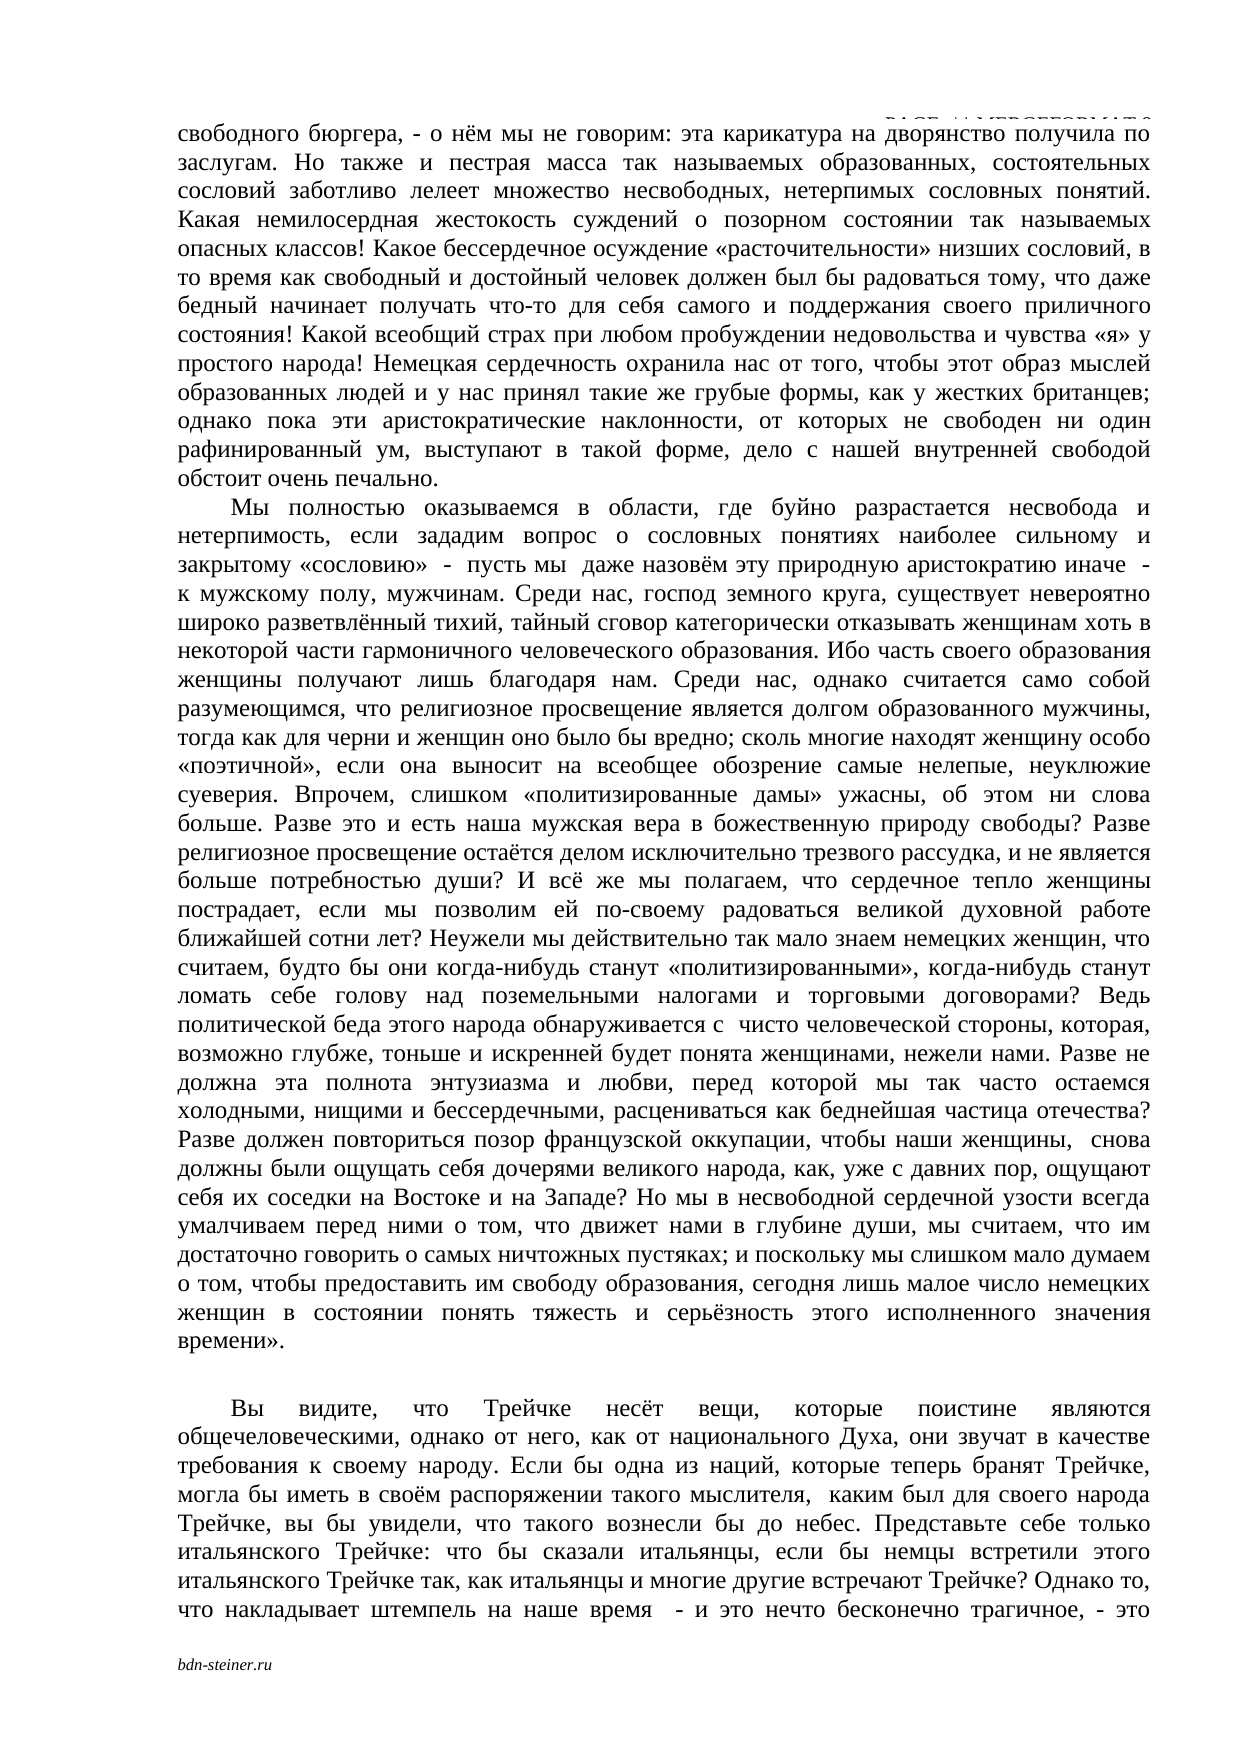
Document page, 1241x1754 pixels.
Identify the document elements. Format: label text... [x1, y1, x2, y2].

text Вы видите, что Трейчке несёт вещи, которые поистине являются общечеловеческими, однако от него, как от национального Духа, они звучат в качестве требования к своему народу. Если бы одна из наций, которые теперь бранят Трейчке, могла бы иметь в своём распоряжении такого мыслителя, каким был для своего народа Трейчке, вы бы увидели, что такого вознесли бы до небес. Представьте себе только итальянского Трейчке: что бы сказали итальянцы, если бы немцы встретили этого итальянского Трейчке так, как итальянцы и многие другие встречают Трейчке? Однако то, что накладывает штемпель на наше время - и это нечто бесконечно трагичное, - это невежество и расчёт на невежество, незнание. Было бы целиком и полностью невозможным, чтобы такая неправдивость кружила сегодня по миру, если бы при этом всегда не могли бы рассчитывать на невежество людей. Под невежеством я, конечно, понимаю не то, что возникает по необходимости, поскольку не у всех людей есть время, чтобы узнать обо всём; но то, что было бы необходимо, это хоть немного самосознания. Нельзя судить о некоторых отношениях, если не знают некоторых вещей, а суждения о целых народах, порождённые невежеством, воздействуют наихудшим образом. А сегодня как раз бесконечно многое порождается невежеством. Это, конечно, обусловлено той чёрной магией, которую я уже характеризовал при других обстоятельствах, - сегодня это называют журналистикой; ибо это есть один из видов чёрной магии. Не было неправильным то, что когда появилось искусство книгопечатания со всеми перспективами, которые оно предоставляло, народная легенда ощущала его зачинателей как чёрных магов. [177, 1393, 1152, 1623]
text Мы полностью оказываемся в области, где буйно разрастается несвобода и нетерпимость, если зададим вопрос о сословных понятиях наиболее сильному и закрытому «сословию» - пусть мы даже назовём эту природную аристократию иначе - к мужскому полу, мужчинам. Среди нас, господ земного круга, существует невероятно широко разветвлённый тихий, тайный сговор категорически отказывать женщинам хоть в некоторой части гармоничного человеческого образования. Ибо часть своего образования женщины получают лишь благодаря нам. Среди нас, однако считается само собой разумеющимся, что религиозное просвещение является долгом образованного мужчины, тогда как для черни и женщин оно было бы вредно; сколь многие находят женщину особо «поэтичной», если она выносит на всеобщее обозрение самые нелепые, неуклюжие суеверия. Впрочем, слишком «политизированные дамы» ужасны, об этом ни слова больше. Разве это и есть наша мужская вера в божественную природу свободы? Разве религиозное просвещение остаётся делом исключительно трезвого рассудка, и не является больше потребностью души? И всё же мы полагаем, что сердечное тепло женщины пострадает, если мы позволим ей по-своему радоваться великой духовной работе ближайшей сотни лет? Неужели мы действительно так мало знаем немецких женщин, что считаем, будто бы они когда-нибудь станут «политизированными», когда-нибудь станут ломать себе голову над поземельными налогами и торговыми договорами? Ведь политической беда этого народа обнаруживается с чисто человеческой стороны, которая, возможно глубже, тоньше и искренней будет понята женщинами, нежели нами. Разве не должна эта полнота энтузиазма и любви, перед которой мы так часто остаемся холодными, нищими и бессердечными, расцениваться как беднейшая частица отечества? Разве должен повториться позор французской оккупации, чтобы наши женщины, снова должны были ощущать себя дочерями великого народа, как, уже с давних пор, ощущают себя их соседки на Востоке и на Западе? Но мы в несвободной сердечной узости всегда умалчиваем перед ними о том, что движет нами в глубине души, мы считаем, что им достаточно говорить о самых ничтожных пустяках; и поскольку мы слишком мало думаем о том, чтобы предоставить им свободу образования, сегодня лишь малое число немецких женщин в состоянии понять тяжесть и серьёзность этого исполненного значения времени». [177, 492, 1152, 1354]
text «В то время», - итак, в начале шестидесятых годов, - «всегда было принято особенно говорить о сословных предрассудках. В самом деле, удручающая мысль, что этот великий культурный народ» - он имеет в виду немцев, - «ещё знаком с варварским понятием мезальянса, которое древние выкинули за борт ещё в начале своей культурной жизни. Конечно, о том грубом юнкерстве, которое карьеру на конюшне считает более достойной, чем научную профессию, а право кулака благороднее, чем смысл закона для свободного бюргера, - о нём мы не говорим: эта карикатура на дворянство получила по заслугам. Но также и пестрая масса так называемых образованных, состоятельных сословий заботливо лелеет множество несвободных, нетерпимых сословных понятий. Какая немилосердная жестокость суждений о позорном состоянии так называемых опасных классов! Какое бессердечное осуждение «расточительности» низших сословий, в то время как свободный и достойный человек должен был бы радоваться тому, что даже бедный начинает получать что-то для себя самого и поддержания своего приличного состояния! Какой всеобщий страх при любом пробуждении недовольства и чувства «я» у простого народа! Немецкая сердечность охранила нас от того, чтобы этот образ мыслей образованных людей и у нас принял такие же грубые формы, как у жестких британцев; однако пока эти аристократические наклонности, от которых не свободен ни один рафинированный ум, выступают в такой форме, дело с нашей внутренней свободой обстоит очень печально. [177, 118, 1152, 492]
